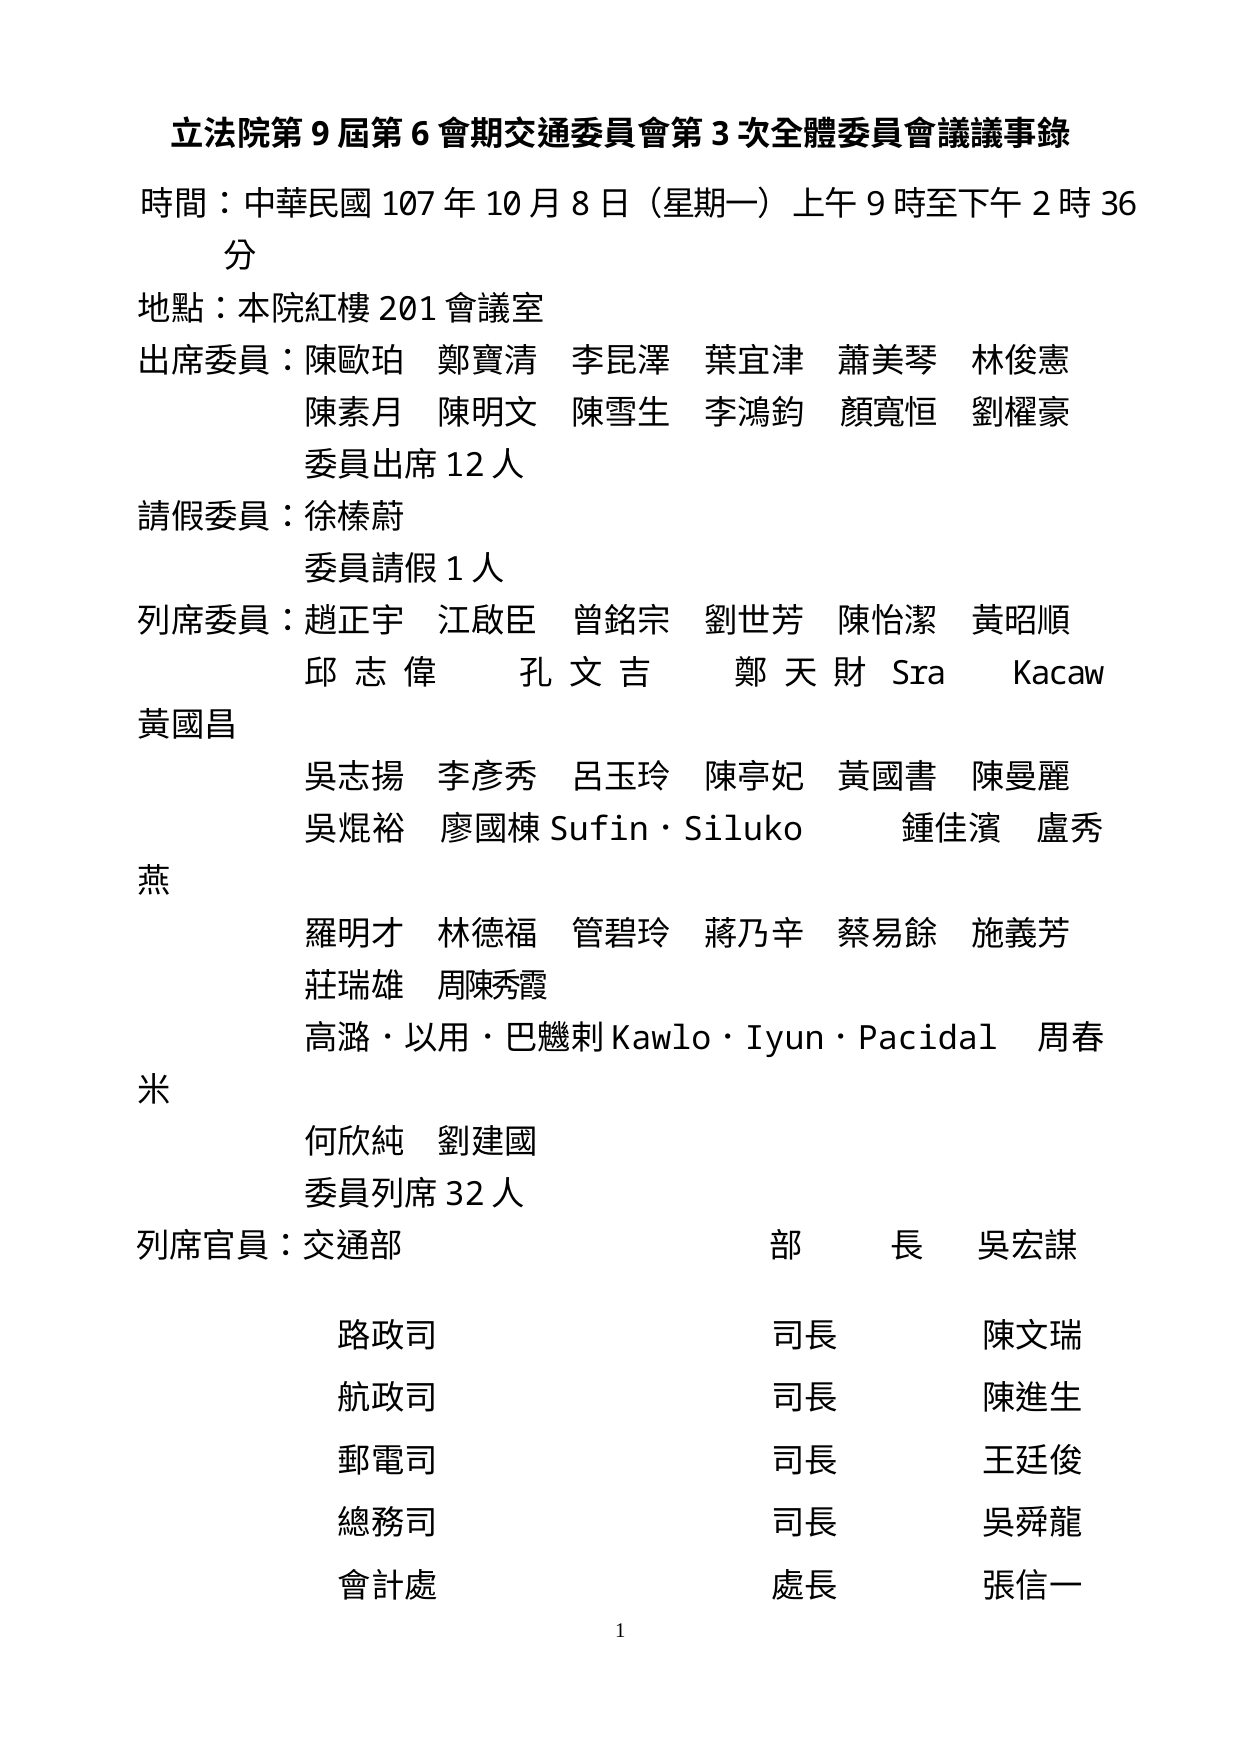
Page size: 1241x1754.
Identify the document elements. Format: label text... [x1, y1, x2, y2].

table_header 陳文瑞 [936, 1291, 1128, 1353]
text 何欣純 劉建國 [138, 1112, 1104, 1164]
text 出席委員：陳歐珀 鄭寶清 李昆澤 葉宜津 蕭美琴 林俊憲 [138, 330, 1104, 382]
table_cell 司長 [759, 1478, 936, 1541]
text 委員請假1人 [138, 539, 1104, 591]
table_cell 航政司 [301, 1353, 759, 1416]
table_header 司長 [759, 1291, 936, 1353]
text 時間：中華民國107年10月8日（星期一）上午9時至下午2時36分 [140, 174, 1140, 278]
table_cell 張信一 [936, 1541, 1128, 1603]
text 羅明才 林德福 管碧玲 蔣乃辛 蔡易餘 施義芳 [138, 903, 1104, 955]
text 地點：本院紅樓201會議室 [138, 278, 1104, 330]
table_cell 司長 [759, 1353, 936, 1416]
table_cell 王廷俊 [936, 1416, 1128, 1478]
text 列席官員：交通部 部 長 吳宏謀 [136, 1216, 1104, 1268]
text 立法院第9屆第6會期交通委員會第3次全體委員會議議事錄 [136, 103, 1104, 155]
text 吳焜裕 廖國棟Sufin．Siluko 鍾佳濱 盧秀燕 [138, 799, 1104, 903]
text 委員列席32人 [138, 1164, 1104, 1216]
text 陳素月 陳明文 陳雪生 李鴻鈞 顏寬恒 劉櫂豪 [138, 382, 1104, 434]
text 莊瑞雄 周陳秀霞 [138, 955, 1104, 1007]
table_header 路政司 [301, 1291, 759, 1353]
text 委員出席12人 [138, 434, 1104, 487]
table_cell 吳舜龍 [936, 1478, 1128, 1541]
text 吳志揚 李彥秀 呂玉玲 陳亭妃 黃國書 陳曼麗 [138, 747, 1104, 799]
text 列席委員：趙正宇 江啟臣 曾銘宗 劉世芳 陳怡潔 黃昭順 [138, 591, 1104, 643]
table_cell 會計處 [301, 1541, 759, 1603]
text 請假委員：徐榛蔚 [138, 487, 1104, 539]
text 邱志偉 孔文吉 鄭天財Sra Kacaw 黃國昌 [138, 643, 1104, 747]
table_cell 陳進生 [936, 1353, 1128, 1416]
table_cell 司長 [759, 1416, 936, 1478]
table_cell 郵電司 [301, 1416, 759, 1478]
table_cell 總務司 [301, 1478, 759, 1541]
table_cell 處長 [759, 1541, 936, 1603]
text 高潞．以用．巴魕剌Kawlo．Iyun．Pacidal 周春米 [138, 1007, 1104, 1112]
